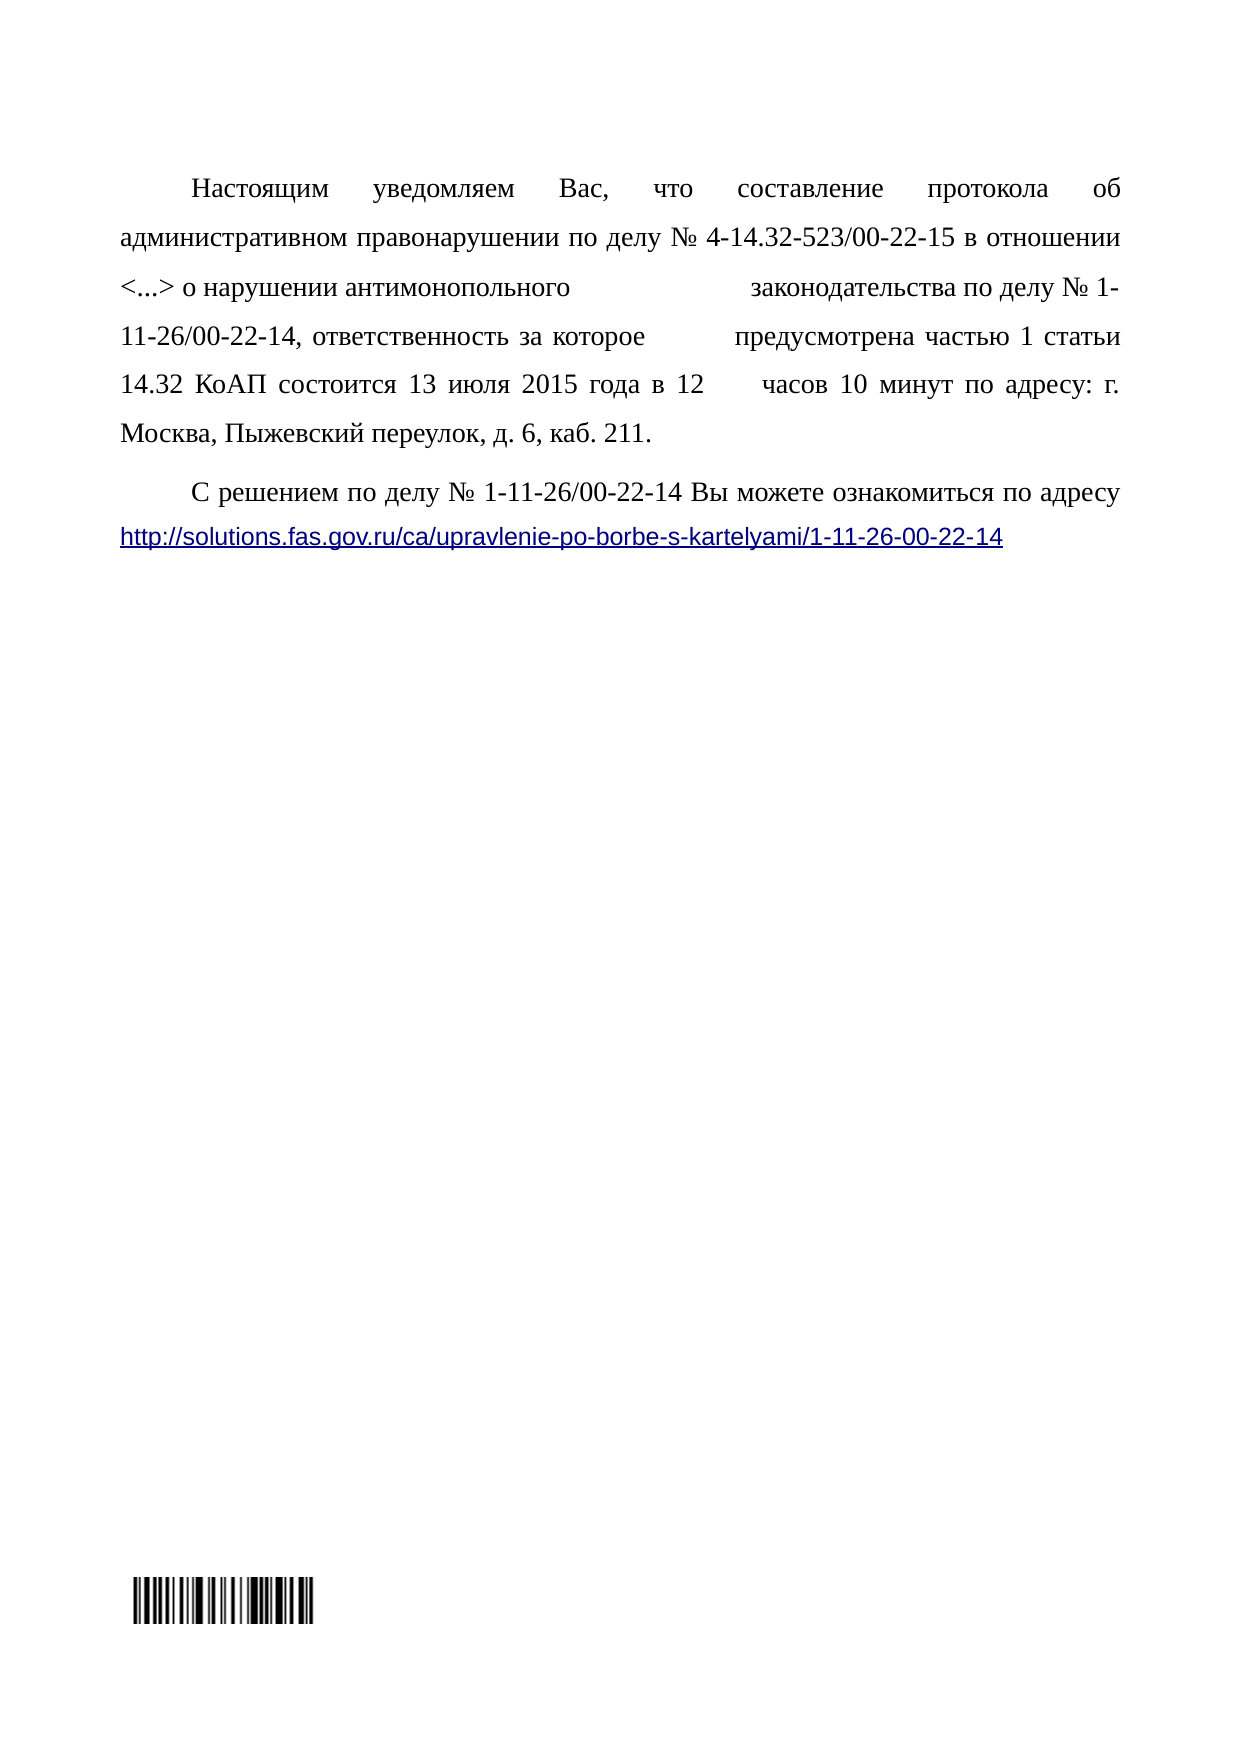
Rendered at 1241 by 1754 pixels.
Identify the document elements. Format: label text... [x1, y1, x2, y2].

picture [118, 1577, 331, 1624]
text С решением по делу № 1-11-26/00-22-14 Вы можете ознакомиться по адресу http://solutions.fas.gov.ru/ca/upravlenie-po-borbe-s-kartelyami/1-11-26-00-22-14 [120, 475, 1122, 550]
text Настоящим уведомляем Вас, что составление протокола об административном правонарушении по делу № 4-14.32-523/00-22-15 в отношении <...> о нарушении антимонопольного законодательства по делу № 1-11-26/00-22-14, ответственность за которое предусмотрена частью 1 статьи 14.32 КоАП состоится 13 июля 2015 года в 12 часов 10 минут по адресу: г. Москва, Пыжевский переулок, д. 6, каб. 211. [120, 171, 1122, 448]
